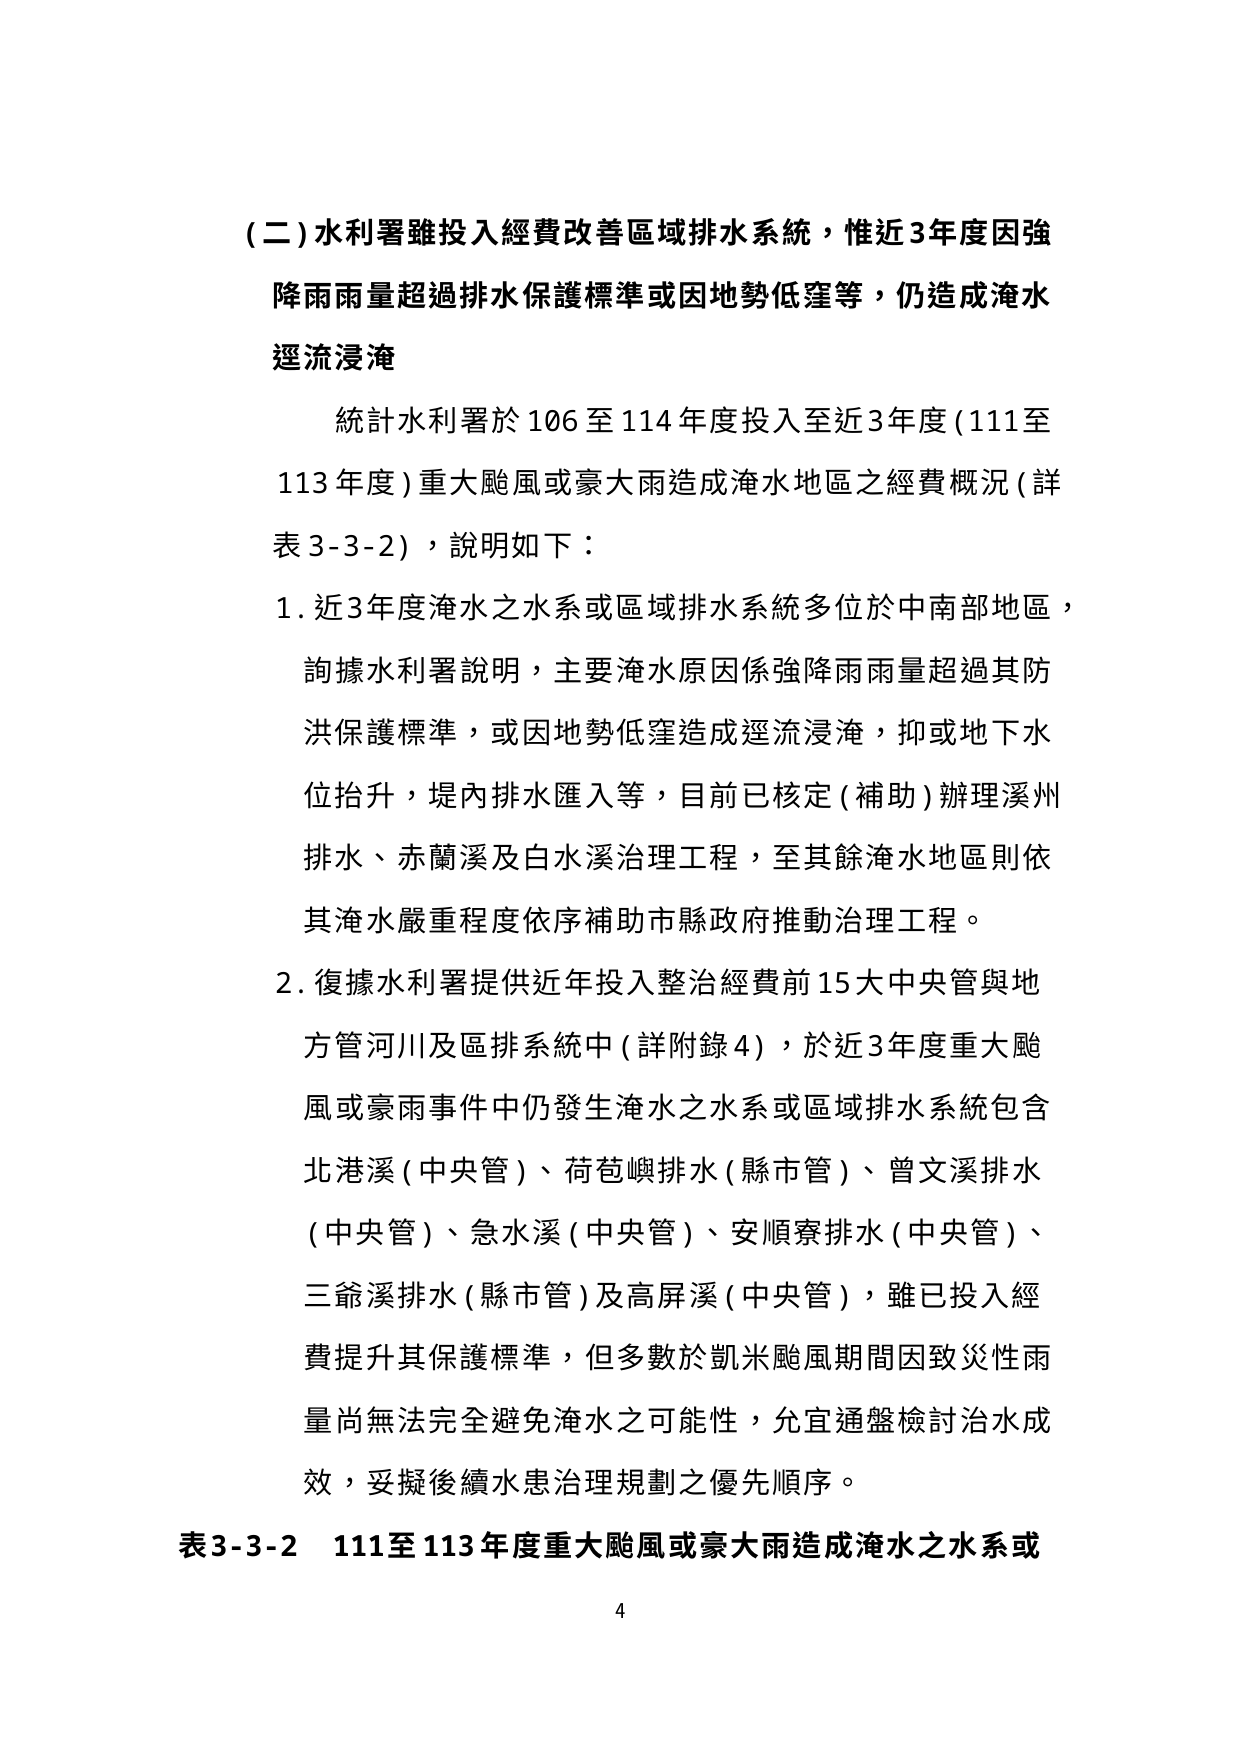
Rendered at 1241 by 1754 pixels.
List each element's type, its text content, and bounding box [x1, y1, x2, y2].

text 2.復據水利署提供近年投入整治經費前15大中央管與地方管河川及區排系統中(詳附錄4)，於近3年度重大颱風或豪雨事件中仍發生淹水之水系或區域排水系統包含北港溪(中央管)、荷苞嶼排水(縣市管)、曾文溪排水(中央管)、急水溪(中央管)、安順寮排水(中央管)、三爺溪排水(縣市管)及高屏溪(中央管)，雖已投入經費提升其保護標準，但多數於凱米颱風期間因致災性雨量尚無法完全避免淹水之可能性，允宜通盤檢討治水成效，妥擬後續水患治理規劃之優先順序。 [266, 939, 1063, 1502]
text (二)水利署雖投入經費改善區域排水系統，惟近3年度因強降雨雨量超過排水保護標準或因地勢低窪等，仍造成淹水逕流浸淹 [236, 189, 1063, 377]
text 1.近3年度淹水之水系或區域排水系統多位於中南部地區，詢據水利署說明，主要淹水原因係強降雨雨量超過其防洪保護標準，或因地勢低窪造成逕流浸淹，抑或地下水位抬升，堤內排水匯入等，目前已核定(補助)辦理溪州排水、赤蘭溪及白水溪治理工程，至其餘淹水地區則依其淹水嚴重程度依序補助市縣政府推動治理工程。 [266, 564, 1063, 939]
text 統計水利署於106至114年度投入至近3年度(111至113年度)重大颱風或豪大雨造成淹水地區之經費概況(詳表3-3-2)，說明如下： [266, 377, 1063, 564]
text 表3-3-2 111至113年度重大颱風或豪大雨造成淹水之水系或 [177, 1502, 1063, 1564]
